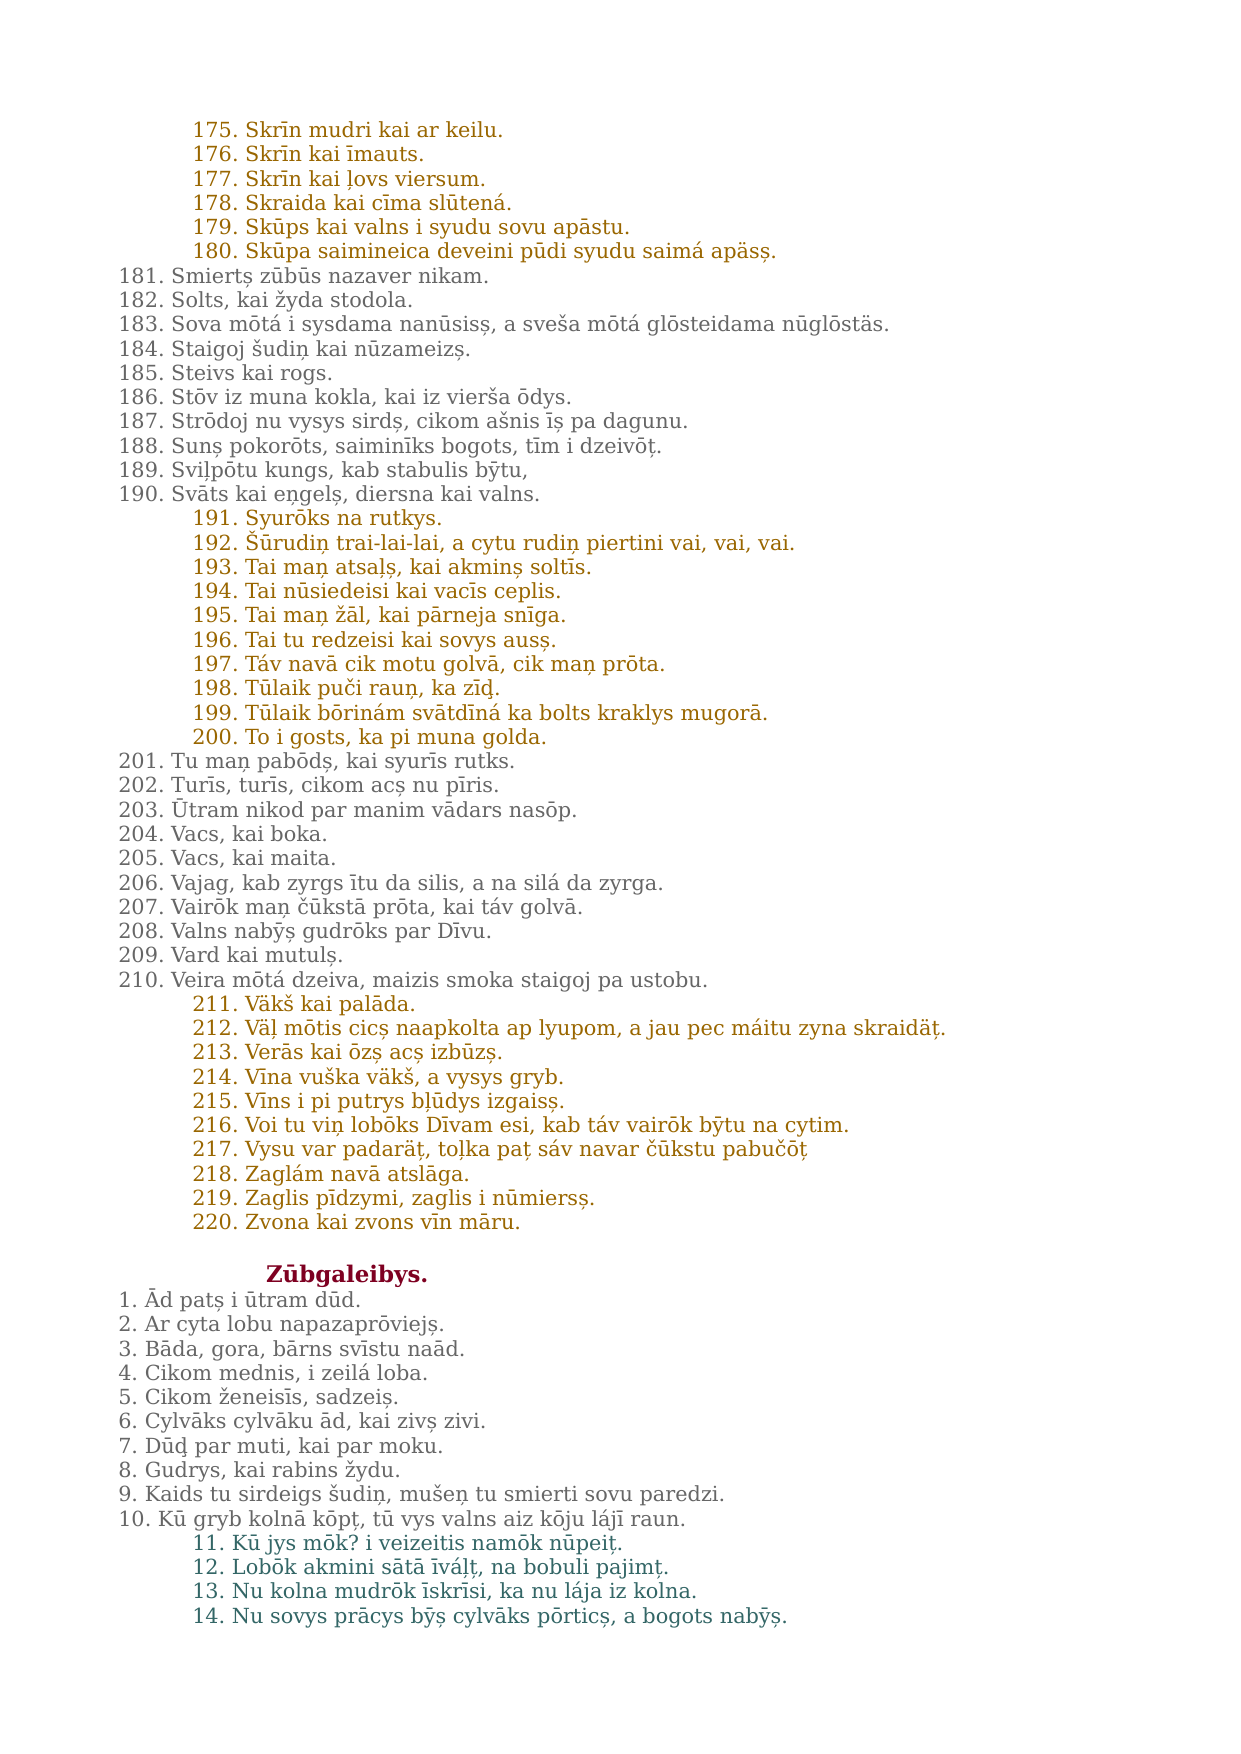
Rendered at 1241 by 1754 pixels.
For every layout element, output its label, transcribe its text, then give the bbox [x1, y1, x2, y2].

text 196. Tai tu redzeisi kai sovys ausș. [118, 628, 1122, 652]
text 218. Zaglám navā atslāga. [118, 1162, 1122, 1186]
text 184. Staigoj šudiņ kai nūzameizș. [118, 337, 1122, 361]
text 187. Strōdoj nu vysys sirdș, cikom ašnis īș pa dagunu. [118, 409, 1122, 434]
text 189. Sviļpōtu kungs, kab stabulis bȳtu, [118, 458, 1122, 482]
text 211. Väkš kai palāda. [118, 992, 1122, 1016]
text 11. Kū jys mōk? i veizeitis namōk nūpeiț. [118, 1531, 1122, 1555]
text 2. Ar cyta lobu napazaprōviejș. [118, 1312, 1122, 1337]
text 178. Skraida kai cīma slūtená. [118, 191, 1122, 215]
text 213. Verās kai ōzș acș izbūzș. [118, 1040, 1122, 1065]
text 183. Sova mōtá i sysdama nanūsisș, a sveša mōtá glōsteidama nūglōstäs. [118, 312, 1122, 337]
text 179. Skūps kai valns i syudu sovu apāstu. [118, 215, 1122, 239]
text 12. Lobōk akmini sātā īváļț, na bobuli pajimț. [118, 1555, 1122, 1579]
text 195. Tai maņ žāl, kai pārneja snīga. [118, 603, 1122, 628]
text 208. Valns nabȳș gudrōks par Dīvu. [118, 919, 1122, 943]
text 205. Vacs, kai maita. [118, 846, 1122, 871]
text 217. Vysu var padaräț, toļka paț sáv navar čūkstu pabučōț [118, 1137, 1122, 1162]
text 212. Väļ mōtis cicș naapkolta ap lyupom, a jau pec máitu zyna skraidäț. [118, 1016, 1122, 1040]
text 200. To i gosts, ka pi muna golda. [118, 725, 1122, 749]
text 10. Kū gryb kolnā kōpț, tū vys valns aiz kōju lájī raun. [118, 1507, 1122, 1531]
text 188. Sunș pokorōts, saiminīks bogots, tīm i dzeivōț. [118, 434, 1122, 458]
text 202. Turīs, turīs, cikom acș nu pīris. [118, 773, 1122, 798]
text 204. Vacs, kai boka. [118, 822, 1122, 846]
text 180. Skūpa saimineica deveini pūdi syudu saimá apäsș. [118, 239, 1122, 264]
text Zūbgaleibys. [118, 1261, 1122, 1288]
text 181. Smiertș zūbūs nazaver nikam. [118, 264, 1122, 288]
text 6. Cylvāks cylvāku ād, kai zivș zivi. [118, 1409, 1122, 1434]
text 215. Vīns i pi putrys bļūdys izgaisș. [118, 1089, 1122, 1113]
text 5. Cikom ženeisīs, sadzeiș. [118, 1385, 1122, 1409]
text 198. Tūlaik puči rauņ, ka zīḑ. [118, 676, 1122, 701]
text 9. Kaids tu sirdeigs šudiņ, mušeņ tu smierti sovu paredzi. [118, 1482, 1122, 1507]
text 14. Nu sovys prācys bȳș cylvāks pōrticș, a bogots nabȳș. [118, 1604, 1122, 1628]
text 210. Veira mōtá dzeiva, maizis smoka staigoj pa ustobu. [118, 968, 1122, 992]
text 209. Vard kai mutulș. [118, 943, 1122, 968]
text 191. Syurōks na rutkys. [118, 506, 1122, 531]
text 182. Solts, kai žyda stodola. [118, 288, 1122, 312]
text 8. Gudrys, kai rabins žydu. [118, 1458, 1122, 1482]
text 175. Skrīn mudri kai ar keilu. [118, 118, 1122, 142]
text 186. Stōv iz muna kokla, kai iz vierša ōdys. [118, 385, 1122, 409]
text 214. Vīna vuška väkš, a vysys gryb. [118, 1065, 1122, 1089]
text 206. Vajag, kab zyrgs ītu da silis, a na silá da zyrga. [118, 871, 1122, 895]
text 177. Skrīn kai ļovs viersum. [118, 167, 1122, 191]
text 219. Zaglis pīdzymi, zaglis i nūmiersș. [118, 1186, 1122, 1210]
text 7. Dūḑ par muti, kai par moku. [118, 1434, 1122, 1458]
text 201. Tu maņ pabōdș, kai syurīs rutks. [118, 749, 1122, 773]
text 185. Steivs kai rogs. [118, 361, 1122, 385]
text 1. Ād patș i ūtram dūd. [118, 1288, 1122, 1312]
text 192. Šūrudiņ trai-lai-lai, a cytu rudiņ piertini vai, vai, vai. [118, 531, 1122, 555]
text 194. Tai nūsiedeisi kai vacīs ceplis. [118, 579, 1122, 603]
text 3. Bāda, gora, bārns svīstu naād. [118, 1337, 1122, 1361]
text 190. Svāts kai eņgelș, diersna kai valns. [118, 482, 1122, 506]
text 176. Skrīn kai īmauts. [118, 142, 1122, 167]
text 13. Nu kolna mudrōk īskrīsi, ka nu lája iz kolna. [118, 1579, 1122, 1604]
text 203. Ūtram nikod par manim vādars nasōp. [118, 798, 1122, 822]
text 4. Cikom mednis, i zeilá loba. [118, 1361, 1122, 1385]
text 197. Táv navā cik motu golvā, cik maņ prōta. [118, 652, 1122, 676]
text 207. Vairōk maņ čūkstā prōta, kai táv golvā. [118, 895, 1122, 919]
text 220. Zvona kai zvons vīn māru. [118, 1210, 1122, 1234]
text 193. Tai maņ atsaļș, kai akminș soltīs. [118, 555, 1122, 579]
text 216. Voi tu viņ lobōks Dīvam esi, kab táv vairōk bȳtu na cytim. [118, 1113, 1122, 1137]
text 199. Tūlaik bōrinám svātdīná ka bolts kraklys mugorā. [118, 701, 1122, 725]
